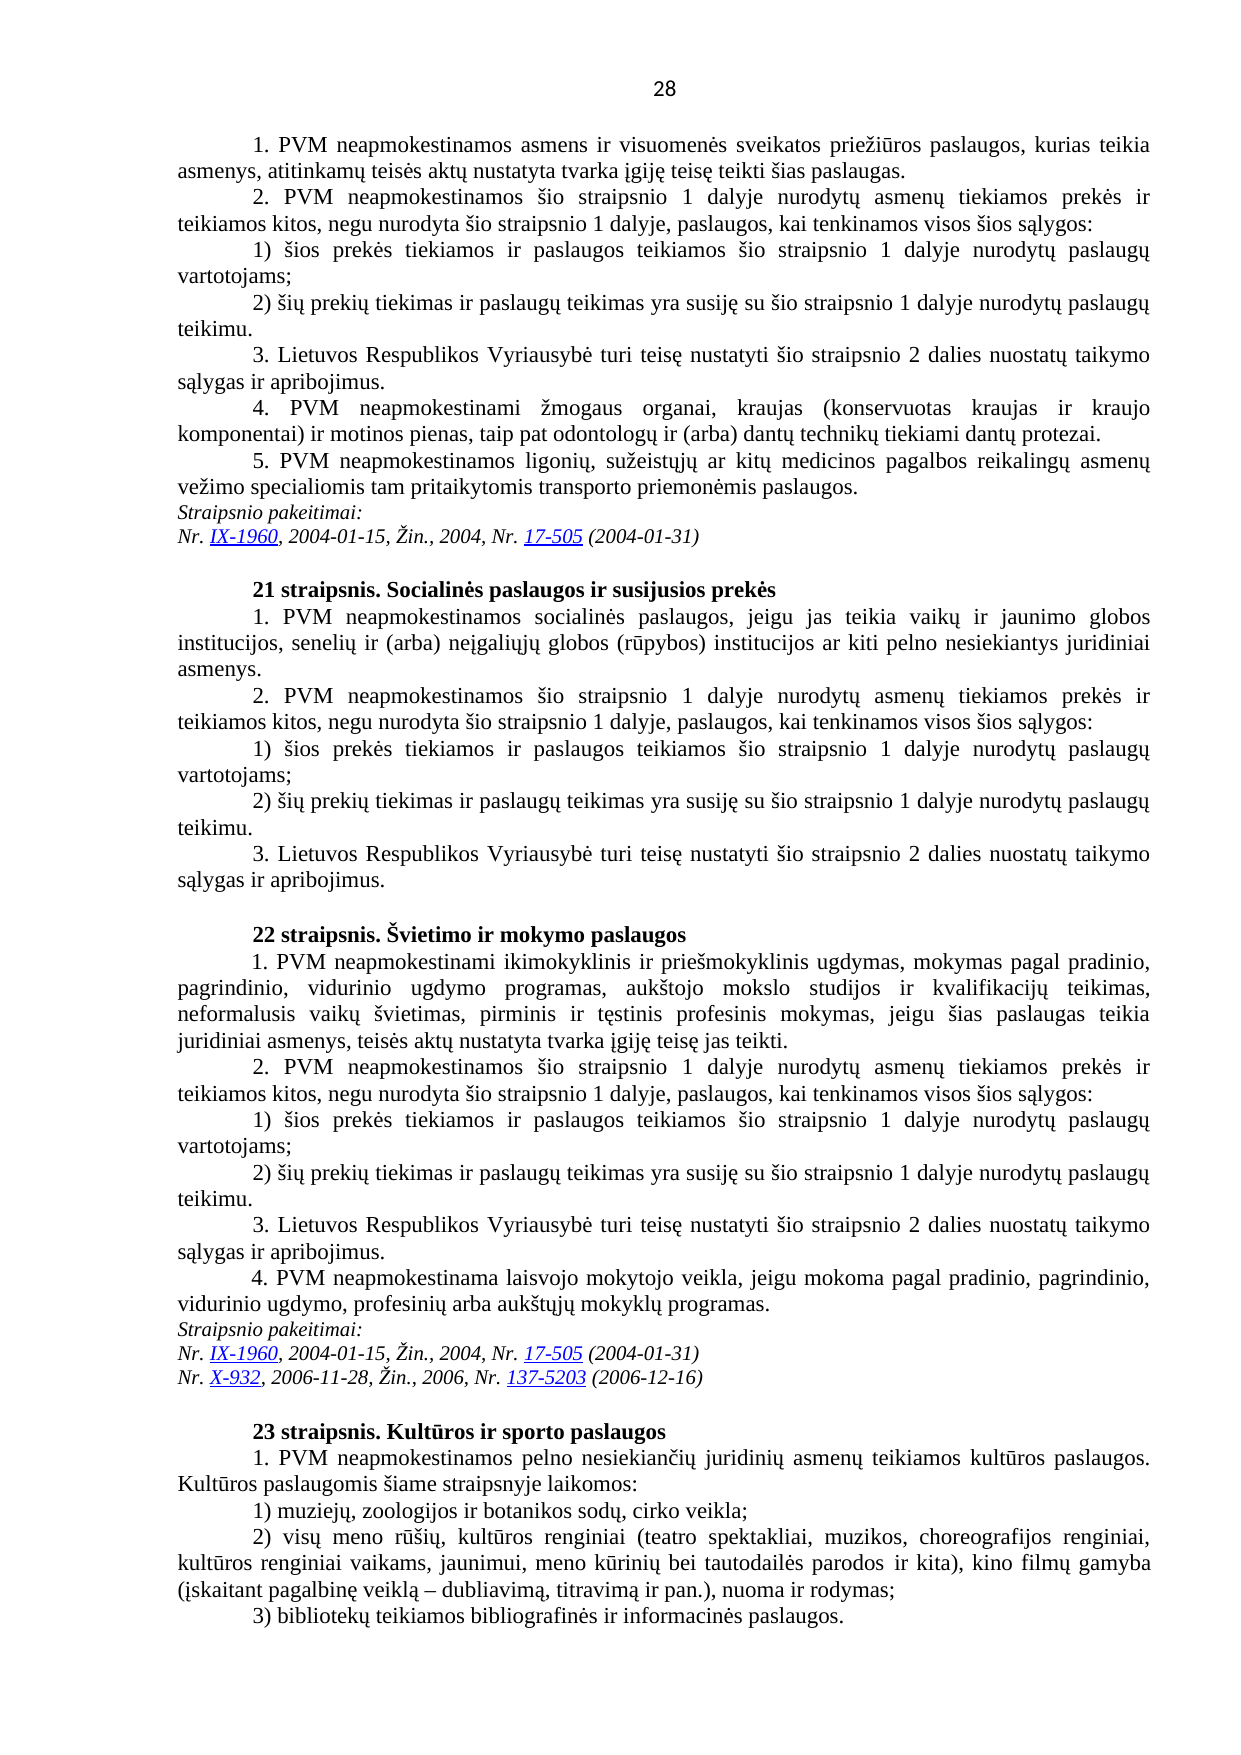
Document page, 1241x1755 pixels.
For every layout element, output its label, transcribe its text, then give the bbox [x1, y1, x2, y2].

text Nr. IX-1960, 2004-01-15, Žin., 2004, Nr. 17-505 (2004-01-31) [177, 524, 1152, 548]
text Nr. X-932, 2006-11-28, Žin., 2006, Nr. 137-5203 (2006-12-16) [177, 1365, 1152, 1389]
text 22 straipsnis. Švietimo ir mokymo paslaugos [177, 921, 1152, 948]
text 2) šių prekių tiekimas ir paslaugų teikimas yra susiję su šio straipsnio 1 dalyje nurodytų paslaugų teikimu. [177, 289, 1152, 341]
text 4. PVM neapmokestinama laisvojo mokytojo veikla, jeigu mokoma pagal pradinio, pagrindinio, vidurinio ugdymo, profesinių arba aukštųjų mokyklų programas. [177, 1264, 1152, 1317]
text 5. PVM neapmokestinamos ligonių, sužeistųjų ar kitų medicinos pagalbos reikalingų asmenų vežimo specialiomis tam pritaikytomis transporto priemonėmis paslaugos. [177, 447, 1152, 499]
text 1) muziejų, zoologijos ir botanikos sodų, cirko veikla; [177, 1497, 1152, 1523]
text 21 straipsnis. Socialinės paslaugos ir susijusios prekės [177, 576, 1152, 603]
text 2. PVM neapmokestinamos šio straipsnio 1 dalyje nurodytų asmenų tiekiamos prekės ir teikiamos kitos, negu nurodyta šio straipsnio 1 dalyje, paslaugos, kai tenkinamos visos šios sąlygos: [177, 183, 1152, 236]
text 1) šios prekės tiekiamos ir paslaugos teikiamos šio straipsnio 1 dalyje nurodytų paslaugų vartotojams; [177, 734, 1152, 787]
text Nr. IX-1960, 2004-01-15, Žin., 2004, Nr. 17-505 (2004-01-31) [177, 1341, 1152, 1365]
text Straipsnio pakeitimai: [177, 499, 1152, 524]
text 3) bibliotekų teikiamos bibliografinės ir informacinės paslaugos. [177, 1602, 1152, 1628]
text 3. Lietuvos Respublikos Vyriausybė turi teisę nustatyti šio straipsnio 2 dalies nuostatų taikymo sąlygas ir apribojimus. [177, 341, 1152, 394]
text 2. PVM neapmokestinamos šio straipsnio 1 dalyje nurodytų asmenų tiekiamos prekės ir teikiamos kitos, negu nurodyta šio straipsnio 1 dalyje, paslaugos, kai tenkinamos visos šios sąlygos: [177, 1053, 1152, 1106]
text 3. Lietuvos Respublikos Vyriausybė turi teisę nustatyti šio straipsnio 2 dalies nuostatų taikymo sąlygas ir apribojimus. [177, 840, 1152, 893]
text 1. PVM neapmokestinamos socialinės paslaugos, jeigu jas teikia vaikų ir jaunimo globos institucijos, senelių ir (arba) neįgaliųjų globos (rūpybos) institucijos ar kiti pelno nesiekiantys juridiniai asmenys. [177, 603, 1152, 682]
text 23 straipsnis. Kultūros ir sporto paslaugos [177, 1418, 1152, 1444]
text 2. PVM neapmokestinamos šio straipsnio 1 dalyje nurodytų asmenų tiekiamos prekės ir teikiamos kitos, negu nurodyta šio straipsnio 1 dalyje, paslaugos, kai tenkinamos visos šios sąlygos: [177, 682, 1152, 734]
text 3. Lietuvos Respublikos Vyriausybė turi teisę nustatyti šio straipsnio 2 dalies nuostatų taikymo sąlygas ir apribojimus. [177, 1211, 1152, 1264]
text 1. PVM neapmokestinamos pelno nesiekiančių juridinių asmenų teikiamos kultūros paslaugos. Kultūros paslaugomis šiame straipsnyje laikomos: [177, 1444, 1152, 1497]
text 4. PVM neapmokestinami žmogaus organai, kraujas (konservuotas kraujas ir kraujo komponentai) ir motinos pienas, taip pat odontologų ir (arba) dantų technikų tiekiami dantų protezai. [177, 394, 1152, 447]
text 1. PVM neapmokestinami ikimokyklinis ir priešmokyklinis ugdymas, mokymas pagal pradinio, pagrindinio, vidurinio ugdymo programas, aukštojo mokslo studijos ir kvalifikacijų teikimas, neformalusis vaikų švietimas, pirminis ir tęstinis profesinis mokymas, jeigu šias paslaugas teikia juridiniai asmenys, teisės aktų nustatyta tvarka įgiję teisę jas teikti. [177, 948, 1152, 1053]
text 1) šios prekės tiekiamos ir paslaugos teikiamos šio straipsnio 1 dalyje nurodytų paslaugų vartotojams; [177, 236, 1152, 289]
text 1) šios prekės tiekiamos ir paslaugos teikiamos šio straipsnio 1 dalyje nurodytų paslaugų vartotojams; [177, 1106, 1152, 1159]
text 2) šių prekių tiekimas ir paslaugų teikimas yra susiję su šio straipsnio 1 dalyje nurodytų paslaugų teikimu. [177, 787, 1152, 840]
text 2) šių prekių tiekimas ir paslaugų teikimas yra susiję su šio straipsnio 1 dalyje nurodytų paslaugų teikimu. [177, 1159, 1152, 1211]
text 2) visų meno rūšių, kultūros renginiai (teatro spektakliai, muzikos, choreografijos renginiai, kultūros renginiai vaikams, jaunimui, meno kūrinių bei tautodailės parodos ir kita), kino filmų gamyba (įskaitant pagalbinę veiklą – dubliavimą, titravimą ir pan.), nuoma ir rodymas; [177, 1523, 1152, 1602]
text 1. PVM neapmokestinamos asmens ir visuomenės sveikatos priežiūros paslaugos, kurias teikia asmenys, atitinkamų teisės aktų nustatyta tvarka įgiję teisę teikti šias paslaugas. [177, 131, 1152, 183]
text Straipsnio pakeitimai: [177, 1317, 1152, 1341]
